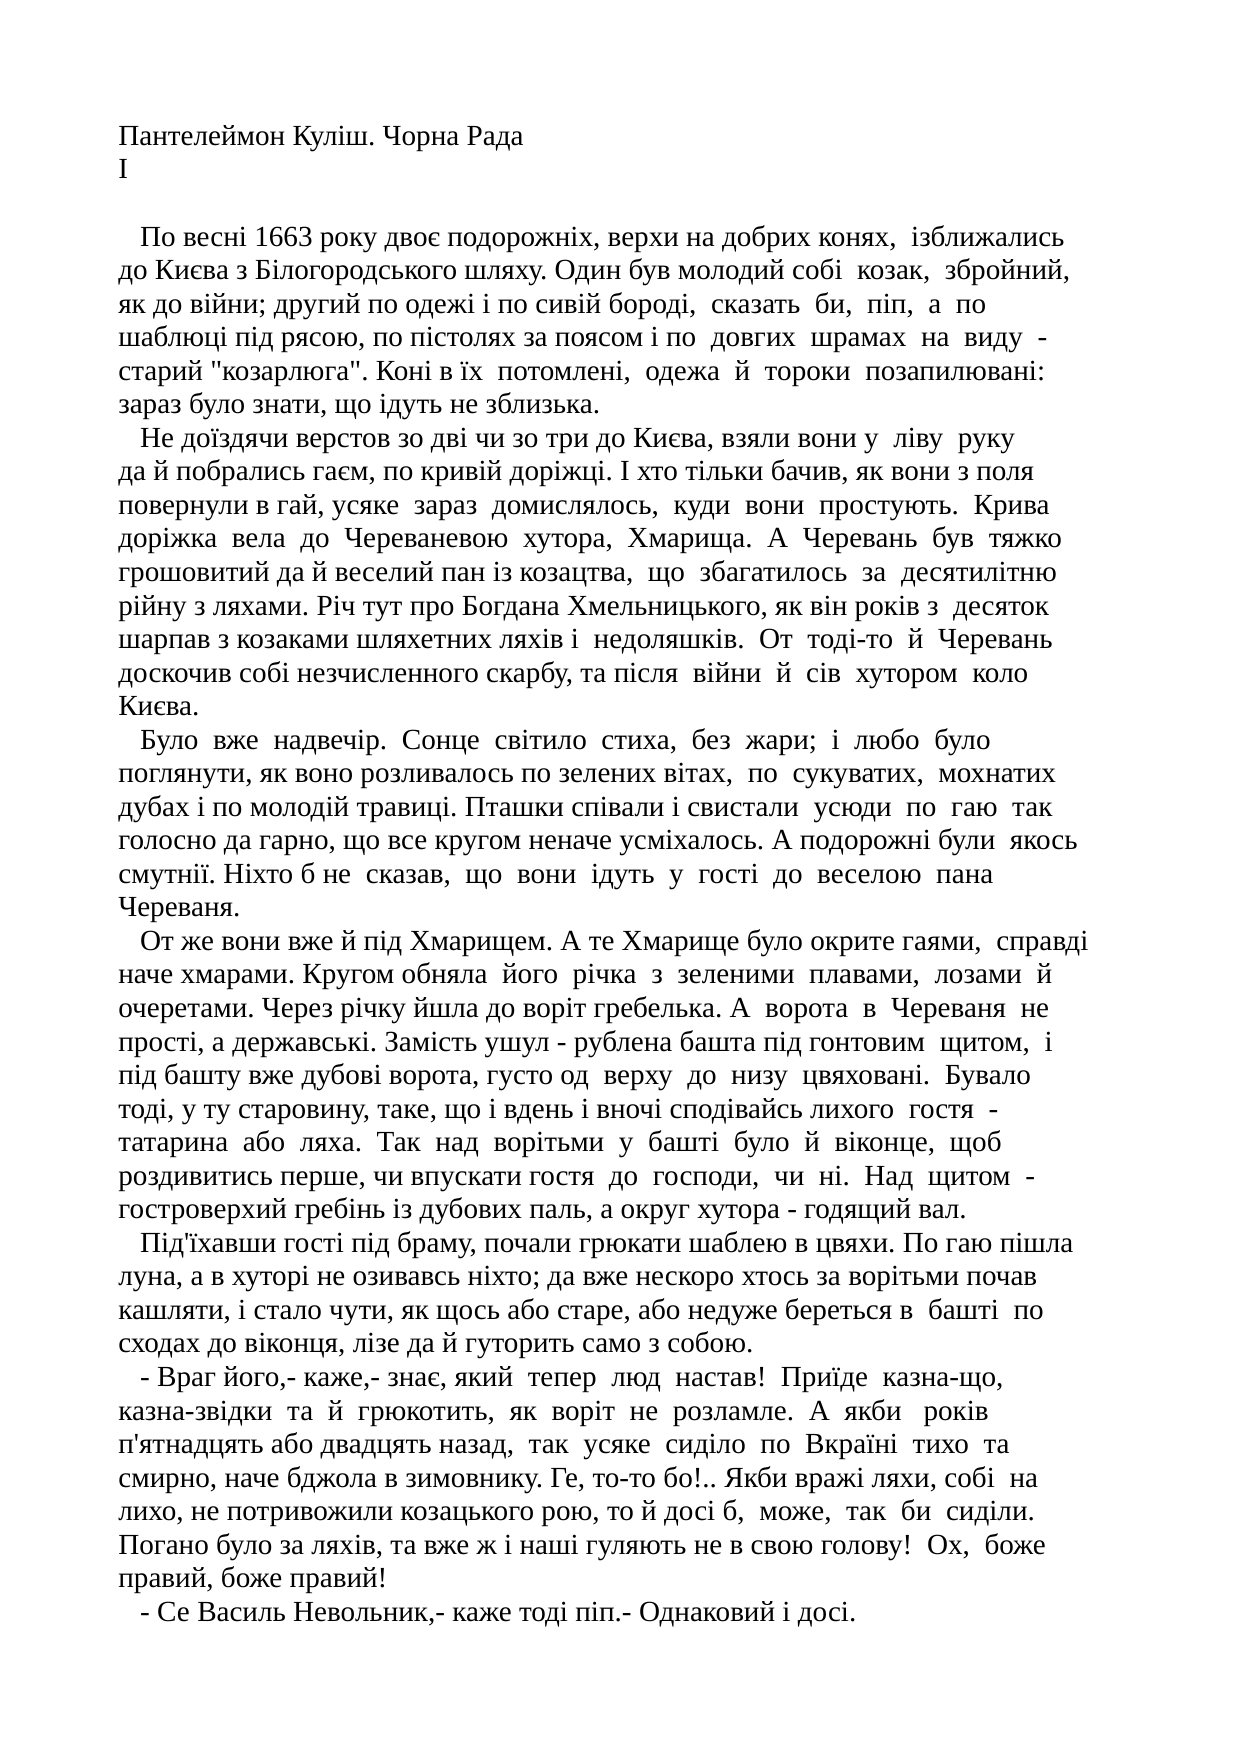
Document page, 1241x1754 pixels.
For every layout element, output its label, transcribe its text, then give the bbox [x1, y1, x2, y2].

text грошовитий да й веселий пан iз козацтва, що збагатилось за десятилiтню [118, 554, 1122, 588]
text да й побрались гаєм, по кривiй дорiжцi. I хто тiльки бачив, як вони з поля [118, 453, 1122, 487]
text шаблюцi пiд рясою, по пiстолях за поясом i по довгих шрамах на виду - [118, 319, 1122, 353]
text гостроверхий гребiнь iз дубових паль, а округ хутора - годящий вал. [118, 1191, 1122, 1225]
text очеретами. Через рiчку йшла до ворiт гребелька. А ворота в Череваня не [118, 990, 1122, 1024]
text доскочив собi незчисленного скарбу, та пiсля вiйни й сiв хутором коло [118, 655, 1122, 688]
text голосно да гарно, що все кругом неначе усмiхалось. А подорожнi були якось [118, 822, 1122, 856]
text пiд башту вже дубовi ворота, густо од верху до низу цвяхованi. Бувало [118, 1057, 1122, 1091]
text поглянути, як воно розливалось по зелених вiтах, по сукуватих, мохнатих [118, 755, 1122, 789]
text Не доїздячи верстов зо двi чи зо три до Києва, взяли вони у лiву руку [118, 420, 1122, 453]
text дубах i по молодiй травицi. Пташки спiвали i свистали усюди по гаю так [118, 789, 1122, 822]
text смутнiї. Нiхто б не сказав, що вони iдуть у гостi до веселою пана [118, 856, 1122, 889]
text Пiд'їхавши гостi пiд браму, почали грюкати шаблею в цвяхи. По гаю пiшла [118, 1225, 1122, 1258]
text От же вони вже й пiд Хмарищем. А те Хмарище було окрите гаями, справдi [118, 923, 1122, 957]
text казна-звiдки та й грюкотить, як ворiт не розламле. А якби рокiв [118, 1393, 1122, 1426]
text - Се Василь Невольник,- каже тодi пiп.- Однаковий i досi. [118, 1594, 1122, 1627]
text I [118, 152, 1122, 185]
text простi, а державськi. Замiсть ушул - рублена башта пiд гонтовим щитом, i [118, 1024, 1122, 1057]
text зараз було знати, що iдуть не зблизька. [118, 386, 1122, 420]
text рiйну з ляхами. Рiч тут про Богдана Хмельницького, як вiн рокiв з десяток [118, 588, 1122, 621]
text лихо, не потривожили козацького рою, то й досi б, може, так би сидiли. [118, 1493, 1122, 1527]
text Пантелеймон Кулiш. Чорна Рада [118, 118, 1122, 152]
text татарина або ляха. Так над ворiтьми у баштi було й вiконце, щоб [118, 1124, 1122, 1158]
text шарпав з козаками шляхетних ляхiв i недоляшкiв. От тодi-то й Черевань [118, 621, 1122, 655]
text старий "козарлюга". Конi в їх потомленi, одежа й тороки позапилюванi: [118, 353, 1122, 386]
text наче хмарами. Кругом обняла його рiчка з зеленими плавами, лозами й [118, 957, 1122, 990]
text сходах до вiконця, лiзе да й гуторить само з собою. [118, 1326, 1122, 1359]
text до Києва з Бiлогородського шляху. Один був молодий собi козак, збройний, [118, 252, 1122, 286]
text - Враг його,- каже,- знає, який тепер люд настав! Приїде казна-що, [118, 1359, 1122, 1393]
text роздивитись перше, чи впускати гостя до господи, чи нi. Над щитом - [118, 1158, 1122, 1191]
text правий, боже правий! [118, 1560, 1122, 1594]
text Було вже надвечiр. Сонце свiтило стиха, без жари; i любо було [118, 722, 1122, 755]
text смирно, наче бджола в зимовнику. Ге, то-то бо!.. Якби вражi ляхи, собi на [118, 1460, 1122, 1493]
text Києва. [118, 688, 1122, 722]
text як до вiйни; другий по одежi i по сивiй бородi, сказать би, пiп, а по [118, 286, 1122, 319]
text Погано було за ляхiв, та вже ж i нашi гуляють не в свою голову! Ох, боже [118, 1527, 1122, 1560]
text луна, а в хуторi не озивавсь нiхто; да вже нескоро хтось за ворiтьми почав [118, 1258, 1122, 1292]
text п'ятнадцять або двадцять назад, так усяке сидiло по Вкраїнi тихо та [118, 1426, 1122, 1460]
text дорiжка вела до Череваневою хутора, Хмарища. А Черевань був тяжко [118, 521, 1122, 554]
text Череваня. [118, 889, 1122, 923]
text повернули в гай, усяке зараз домислялось, куди вони простують. Крива [118, 487, 1122, 521]
text тодi, у ту старовину, таке, що i вдень i вночi сподiвайсь лихого гостя - [118, 1091, 1122, 1124]
text кашляти, i стало чути, як щось або старе, або недуже береться в баштi по [118, 1292, 1122, 1326]
text По веснi 1663 року двоє подорожнiх, верхи на добрих конях, iзближались [118, 219, 1122, 252]
